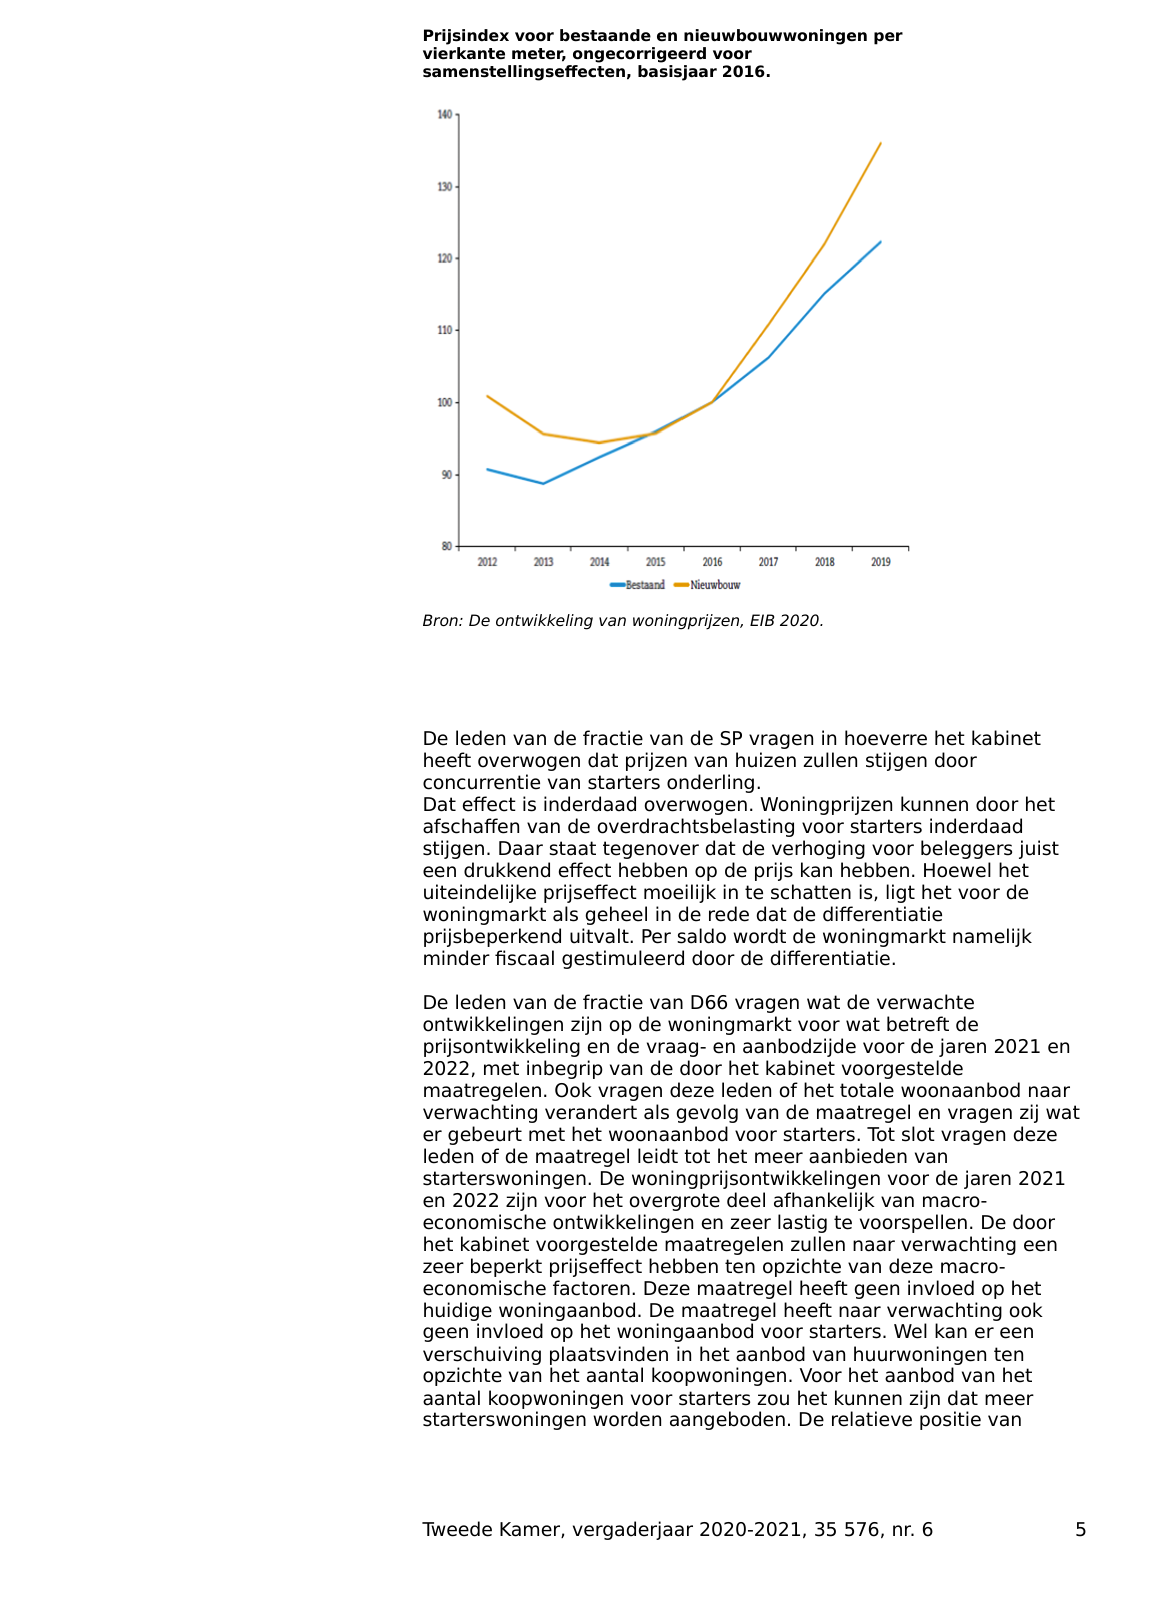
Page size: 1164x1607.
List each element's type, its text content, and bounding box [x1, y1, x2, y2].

text De leden van de fractie van de SP vragen in hoeverre het kabinet heeft overwogen dat prijzen van huizen zullen stijgen door concurrentie van starters onderling. [422, 728, 1087, 794]
text Prijsindex voor bestaande en nieuwbouwwoningen per vierkante meter, ongecorrigeerd voor samenstellingseffecten, basisjaar 2016. [422, 27, 942, 81]
text Bron: De ontwikkeling van woningprijzen, EIB 2020. [422, 612, 942, 631]
text Dat effect is inderdaad overwogen. Woningprijzen kunnen door het afschaffen van de overdrachtsbelasting voor starters inderdaad stijgen. Daar staat tegenover dat de verhoging voor beleggers juist een drukkend effect hebben op de prijs kan hebben. Hoewel het uiteindelijke prijseffect moeilijk in te schatten is, ligt het voor de woningmarkt als geheel in de rede dat de differentiatie prijsbeperkend uitvalt. Per saldo wordt de woningmarkt namelijk minder fiscaal gestimuleerd door de differentiatie. [422, 794, 1087, 969]
text De leden van de fractie van D66 vragen wat de verwachte ontwikkelingen zijn op de woningmarkt voor wat betreft de prijsontwikkeling en de vraag- en aanbodzijde voor de jaren 2021 en 2022, met inbegrip van de door het kabinet voorgestelde maatregelen. Ook vragen deze leden of het totale woonaanbod naar verwachting verandert als gevolg van de maatregel en vragen zij wat er gebeurt met het woonaanbod voor starters. Tot slot vragen deze leden of de maatregel leidt tot het meer aanbieden van starterswoningen. De woningprijsontwikkelingen voor de jaren 2021 en 2022 zijn voor het overgrote deel afhankelijk van macro-economische ontwikkelingen en zeer lastig te voorspellen. De door het kabinet voorgestelde maatregelen zullen naar verwachting een zeer beperkt prijseffect hebben ten opzichte van deze macro-economische factoren. Deze maatregel heeft geen invloed op het huidige woningaanbod. De maatregel heeft naar verwachting ook geen invloed op het woningaanbod voor starters. Wel kan er een verschuiving plaatsvinden in het aanbod van huurwoningen ten opzichte van het aantal koopwoningen. Voor het aanbod van het aantal koopwoningen voor starters zou het kunnen zijn dat meer starterswoningen worden aangeboden. De relatieve positie van [422, 992, 1087, 1431]
picture [422, 92, 942, 601]
